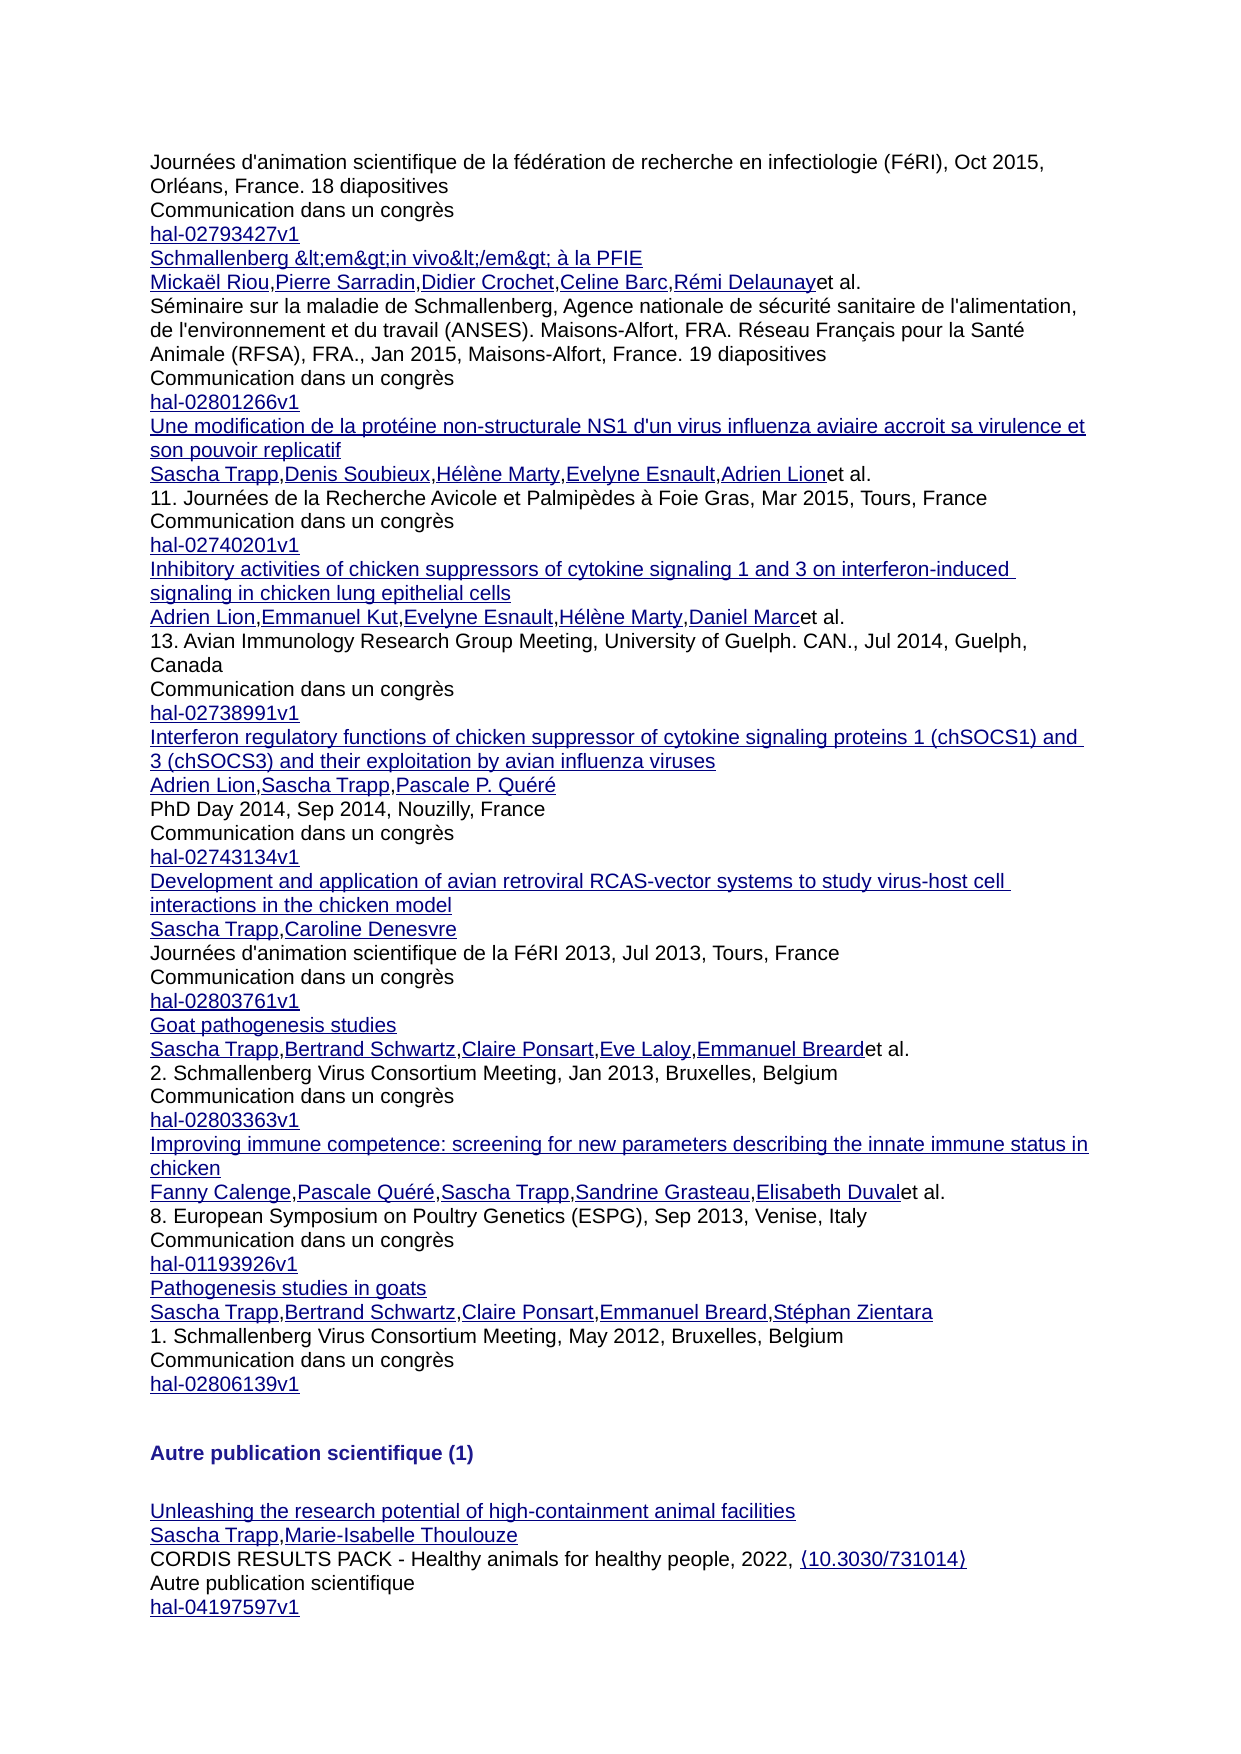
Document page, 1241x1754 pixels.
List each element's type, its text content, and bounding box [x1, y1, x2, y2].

table_header Unleashing the research potential of high-containment animal facilities Sascha Trapp,Marie-Isabelle Thoulouze CORDIS RESULTS PACK - Healthy animals for healthy people, 2022, ⟨10.3030/731014⟩ Autre publication scientifique hal-04197597v1 [150, 1499, 1090, 1619]
table_cell Pathogenesis studies in goats Sascha Trapp,Bertrand Schwartz,Claire Ponsart,Emmanuel Breard,Stéphan Zientara 1. Schmallenberg Virus Consortium Meeting, May 2012, Bruxelles, Belgium Communication dans un congrès hal-02806139v1 [150, 1276, 1090, 1396]
subtitle Autre publication scientifique (1) [150, 1441, 1090, 1464]
table_cell Inhibitory activities of chicken suppressors of cytokine signaling 1 and 3 on interferon-induced signaling in chicken lung epithelial cells Adrien Lion,Emmanuel Kut,Evelyne Esnault,Hélène Marty,Daniel Marcet al. 13. Avian Immunology Research Group Meeting, University of Guelph. CAN., Jul 2014, Guelph, Canada Communication dans un congrès hal-02738991v1 [150, 557, 1090, 725]
table_cell Goat pathogenesis studies Sascha Trapp,Bertrand Schwartz,Claire Ponsart,Eve Laloy,Emmanuel Breardet al. 2. Schmallenberg Virus Consortium Meeting, Jan 2013, Bruxelles, Belgium Communication dans un congrès hal-02803363v1 [150, 1013, 1090, 1132]
table_cell Journées d'animation scientifique de la fédération de recherche en infectiologie (FéRI), Oct 2015, Orléans, France. 18 diapositives Communication dans un congrès hal-02793427v1 [150, 150, 1090, 246]
table_cell Development and application of avian retroviral RCAS-vector systems to study virus-host cell interactions in the chicken model Sascha Trapp,Caroline Denesvre Journées d'animation scientifique de la FéRI 2013, Jul 2013, Tours, France Communication dans un congrès hal-02803761v1 [150, 869, 1090, 1012]
table_cell Une modification de la protéine non-structurale NS1 d'un virus influenza aviaire accroit sa virulence et son pouvoir replicatif Sascha Trapp,Denis Soubieux,Hélène Marty,Evelyne Esnault,Adrien Lionet al. 11. Journées de la Recherche Avicole et Palmipèdes à Foie Gras, Mar 2015, Tours, France Communication dans un congrès hal-02740201v1 [150, 414, 1090, 557]
table_cell Interferon regulatory functions of chicken suppressor of cytokine signaling proteins 1 (chSOCS1) and 3 (chSOCS3) and their exploitation by avian influenza viruses Adrien Lion,Sascha Trapp,Pascale P. Quéré PhD Day 2014, Sep 2014, Nouzilly, France Communication dans un congrès hal-02743134v1 [150, 725, 1090, 869]
table_cell Improving immune competence: screening for new parameters describing the innate immune status in chicken Fanny Calenge,Pascale Quéré,Sascha Trapp,Sandrine Grasteau,Elisabeth Duvalet al. 8. European Symposium on Poultry Genetics (ESPG), Sep 2013, Venise, Italy Communication dans un congrès hal-01193926v1 [150, 1132, 1090, 1276]
table_cell Schmallenberg &lt;em&gt;in vivo&lt;/em&gt; à la PFIE Mickaël Riou,Pierre Sarradin,Didier Crochet,Celine Barc,Rémi Delaunayet al. Séminaire sur la maladie de Schmallenberg, Agence nationale de sécurité sanitaire de l'alimentation, de l'environnement et du travail (ANSES). Maisons-Alfort, FRA. Réseau Français pour la Santé Animale (RFSA), FRA., Jan 2015, Maisons-Alfort, France. 19 diapositives Communication dans un congrès hal-02801266v1 [150, 246, 1090, 413]
